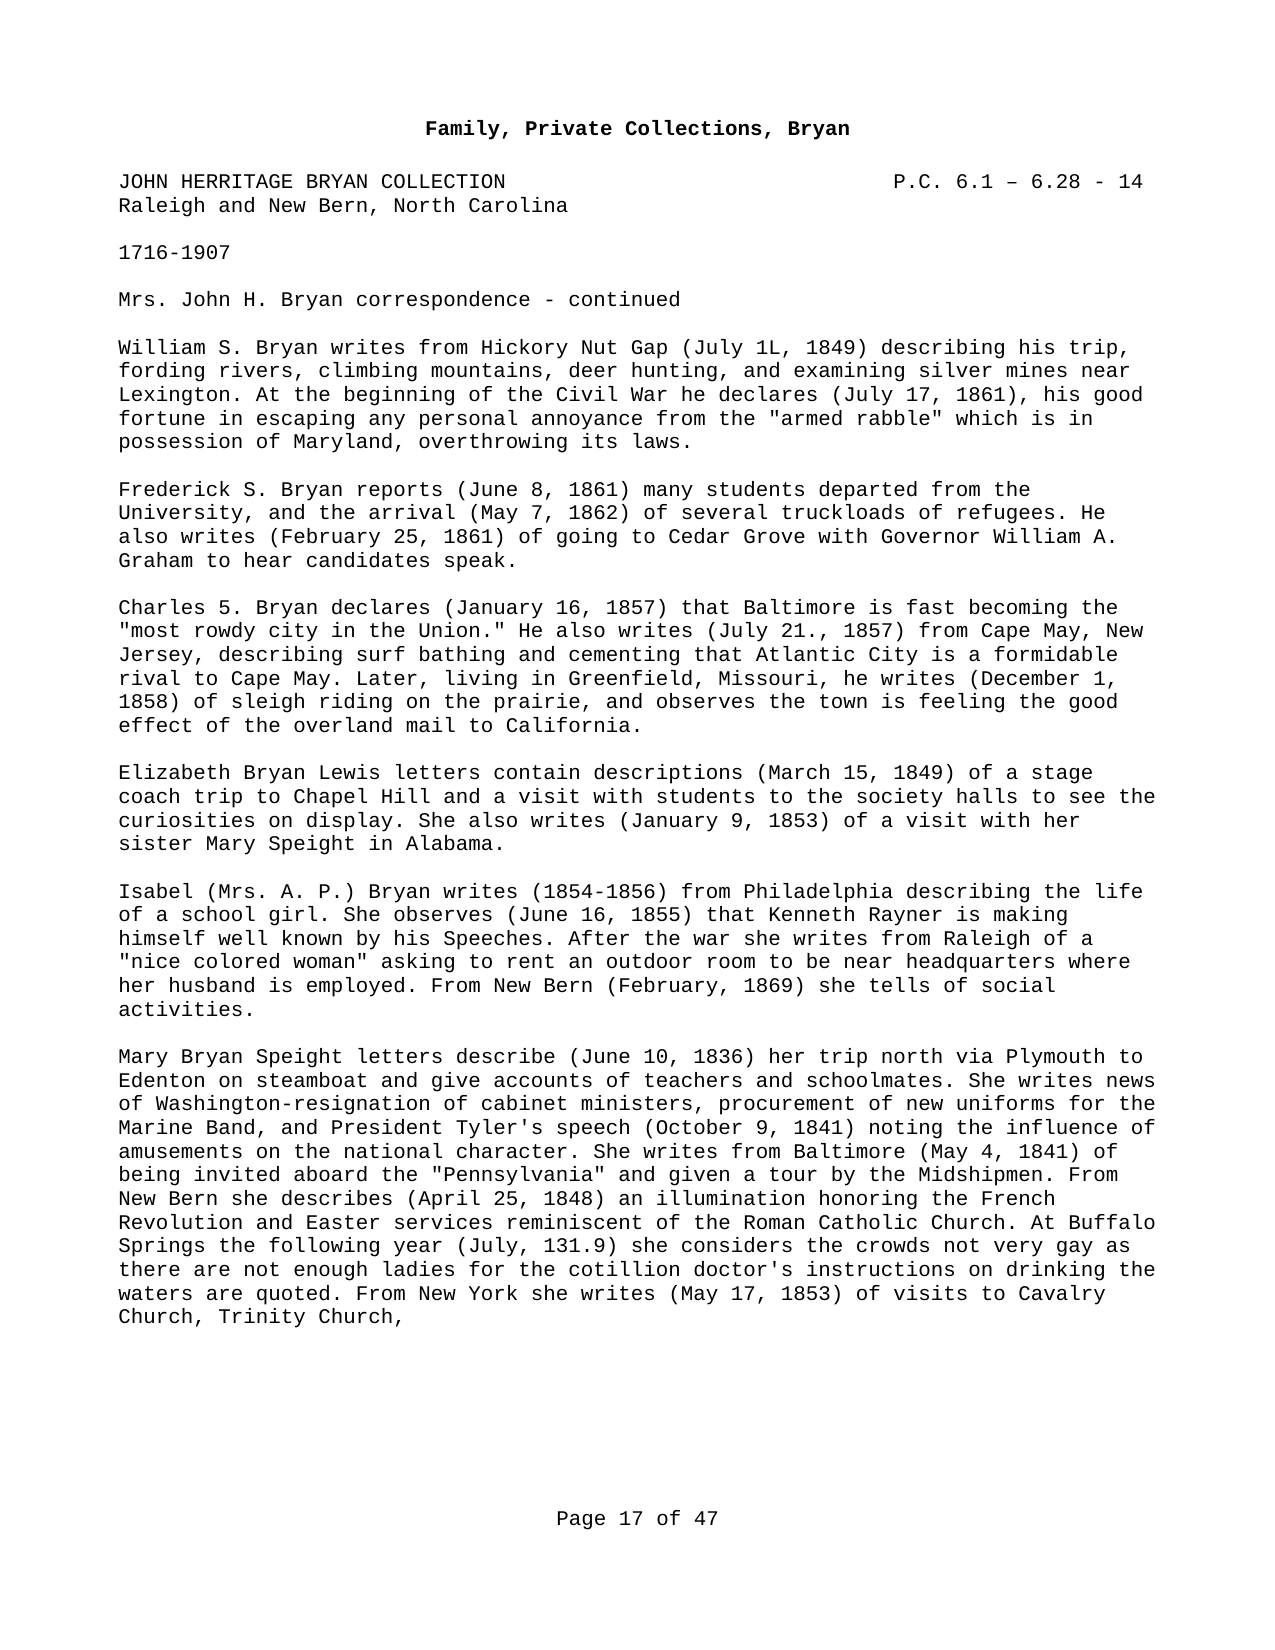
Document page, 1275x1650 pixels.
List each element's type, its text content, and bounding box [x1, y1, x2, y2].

text Isabel (Mrs. A. P.) Bryan writes (1854-1856) from Philadelphia describing the life of a school girl. She observes (June 16, 1855) that Kenneth Rayner is making himself well known by his Speeches. After the war she writes from Raleigh of a "nice colored woman" asking to rent an outdoor room to be near headquarters where her husband is employed. From New Bern (February, 1869) she tells of social activities. [118, 881, 1157, 1022]
text Mary Bryan Speight letters describe (June 10, 1836) her trip north via Plymouth to Edenton on steamboat and give accounts of teachers and schoolmates. She writes news of Washington-resignation of cabinet ministers, procurement of new uniforms for the Marine Band, and President Tyler's speech (October 9, 1841) noting the influence of amusements on the national character. She writes from Baltimore (May 4, 1841) of being invited aboard the "Pennsylvania" and given a tour by the Midshipmen. From New Bern she describes (April 25, 1848) an illumination honoring the French Revolution and Easter services reminiscent of the Roman Catholic Church. At Buffalo Springs the following year (July, 131.9) she considers the crowds not very gay as there are not enough ladies for the cotillion doctor's instructions on drinking the waters are quoted. From New York she writes (May 17, 1853) of visits to Cavalry Church, Trinity Church, [118, 1046, 1157, 1330]
text Frederick S. Bryan reports (June 8, 1861) many students departed from the University, and the arrival (May 7, 1862) of several truckloads of refugees. He also writes (February 25, 1861) of going to Cedar Grove with Governor William A. Graham to hear candidates speak. [118, 479, 1157, 573]
text Charles 5. Bryan declares (January 16, 1857) that Baltimore is fast becoming the "most rowdy city in the Union." He also writes (July 21., 1857) from Cape May, New Jersey, describing surf bathing and cementing that Atlantic City is a formidable rival to Cape May. Later, living in Greenfield, Missouri, he writes (December 1, 1858) of sleigh riding on the prairie, and observes the town is feeling the good effect of the overland mail to California. [118, 597, 1157, 739]
text Mrs. John H. Bryan correspondence - continued [118, 289, 1157, 313]
text Elizabeth Bryan Lewis letters contain descriptions (March 15, 1849) of a stage coach trip to Chapel Hill and a visit with students to the society halls to see the curiosities on display. She also writes (January 9, 1853) of a visit with her sister Mary Speight in Alabama. [118, 762, 1157, 857]
text William S. Bryan writes from Hickory Nut Gap (July 1L, 1849) describing his trip, fording rivers, climbing mountains, deer hunting, and examining silver mines near Lexington. At the beginning of the Civil War he declares (July 17, 1861), his good fortune in escaping any personal annoyance from the "armed rabble" which is in possession of Maryland, overthrowing its laws. [118, 337, 1157, 455]
text JOHN HERRITAGE BRYAN COLLECTION P.C. 6.1 – 6.28 - 14 Raleigh and New Bern, North Carolina 1716-1907 [118, 171, 1157, 266]
